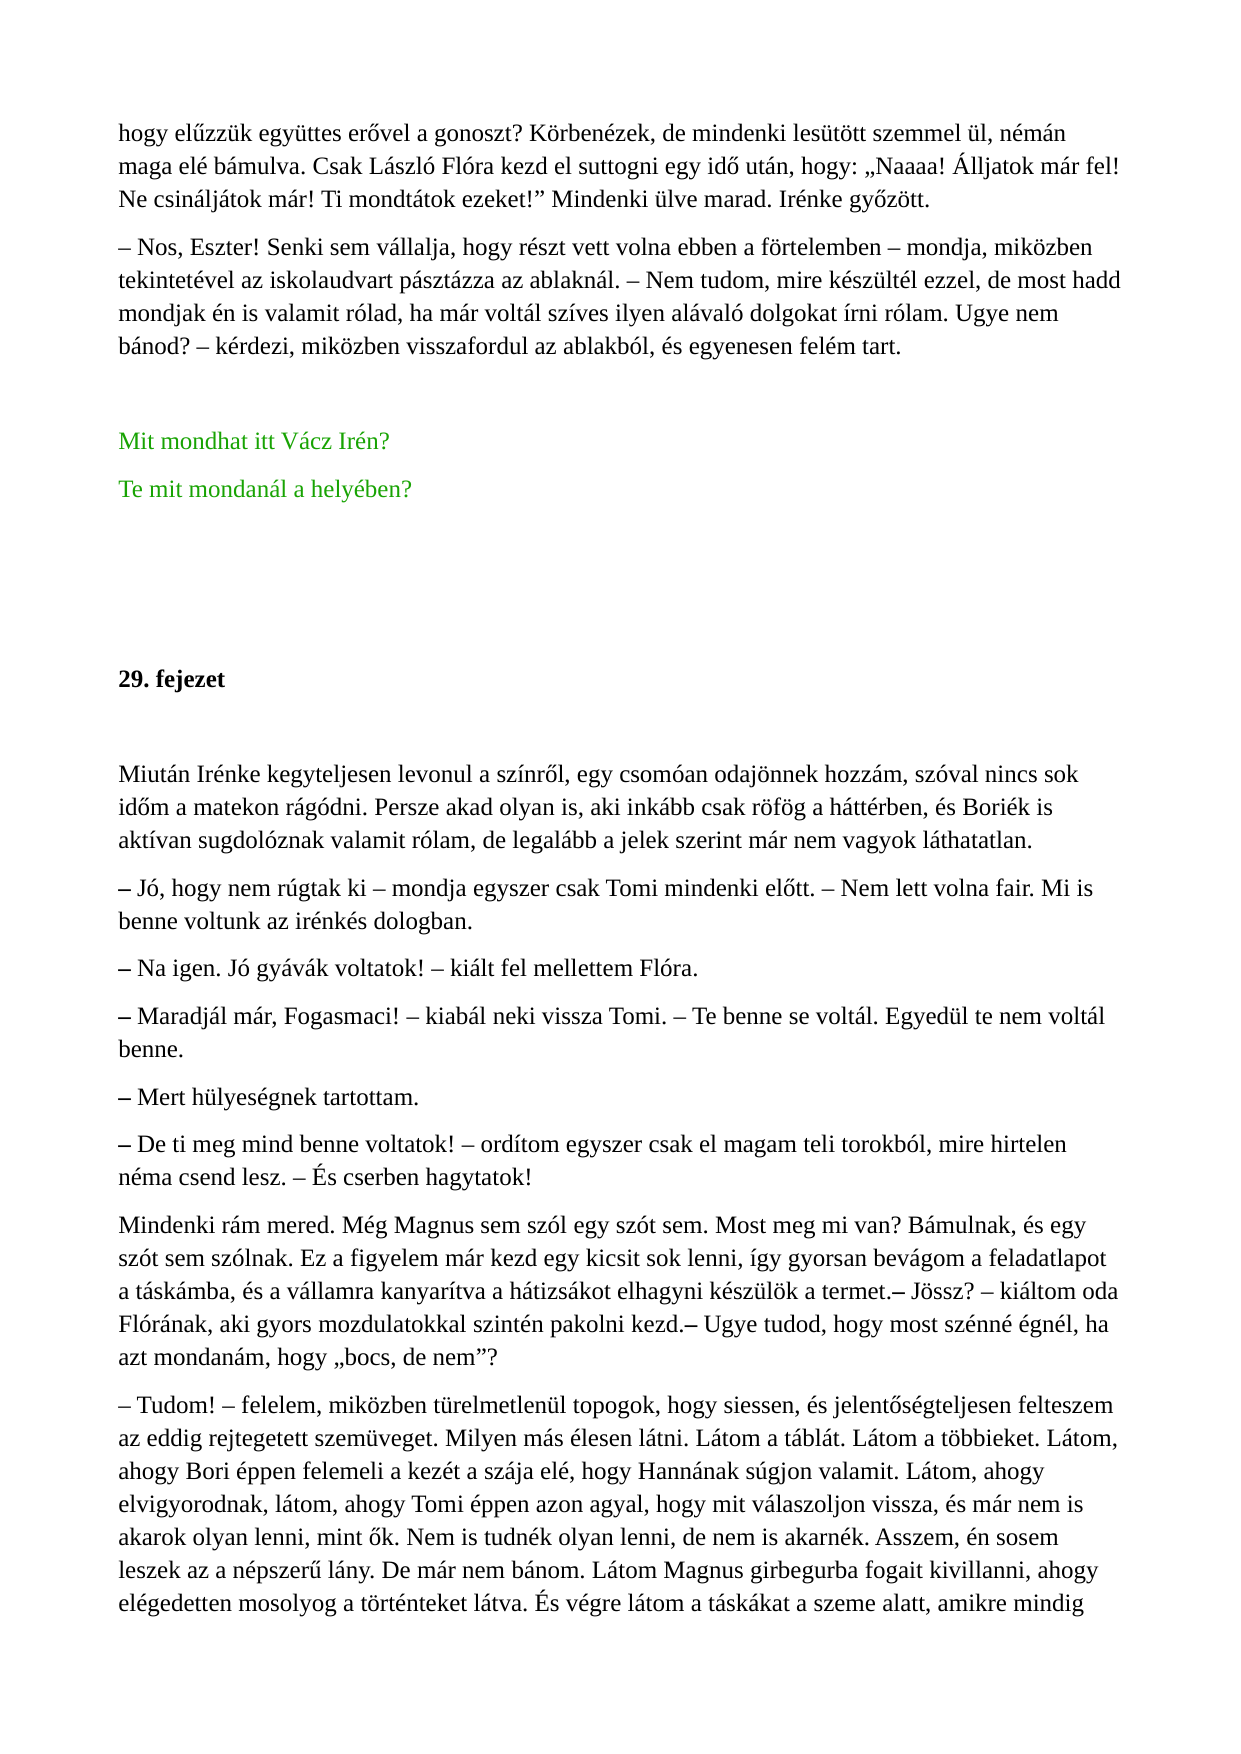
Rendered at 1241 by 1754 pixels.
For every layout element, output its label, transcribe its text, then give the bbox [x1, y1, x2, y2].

text – Jó, hogy nem rúgtak ki – mondja egyszer csak Tomi mindenki előtt. – Nem lett volna fair. Mi is benne voltunk az irénkés dologban. [118, 873, 1122, 935]
text – Maradjál már, Fogasmaci! – kiabál neki vissza Tomi. – Te benne se voltál. Egyedül te nem voltál benne. [118, 1001, 1122, 1063]
text – Na igen. Jó gyávák voltatok! – kiált fel mellettem Flóra. [118, 953, 1122, 982]
text Miután Irénke kegyteljesen levonul a színről, egy csomóan odajönnek hozzám, szóval nincs sok időm a matekon rágódni. Persze akad olyan is, aki inkább csak röfög a háttérben, és Boriék is aktívan sugdolóznak valamit rólam, de legalább a jelek szerint már nem vagyok láthatatlan. [118, 759, 1122, 854]
text – Tudom! – felelem, miközben türelmetlenül topogok, hogy siessen, és jelentőségteljesen felteszem az eddig rejtegetett szemüveget. Milyen más élesen látni. Látom a táblát. Látom a többieket. Látom, ahogy Bori éppen felemeli a kezét a szája elé, hogy Hannának súgjon valamit. Látom, ahogy elvigyorodnak, látom, ahogy Tomi éppen azon agyal, hogy mit válaszoljon vissza, és már nem is akarok olyan lenni, mint ők. Nem is tudnék olyan lenni, de nem is akarnék. Asszem, én sosem leszek az a népszerű lány. De már nem bánom. Látom Magnus girbegurba fogait kivillanni, ahogy elégedetten mosolyog a történteket látva. És végre látom a táskákat a szeme alatt, amikre mindig [118, 1390, 1122, 1617]
text 29. fejezet [118, 664, 1122, 693]
text – De ti meg mind benne voltatok! – ordítom egyszer csak el magam teli torokból, mire hirtelen néma csend lesz. – És cserben hagytatok! [118, 1129, 1122, 1191]
text Mit mondhat itt Vácz Irén? [118, 426, 1122, 455]
text – Mert hülyeségnek tartottam. [118, 1082, 1122, 1111]
text hogy elűzzük együttes erővel a gonoszt? Körbenézek, de mindenki lesütött szemmel ül, némán maga elé bámulva. Csak László Flóra kezd el suttogni egy idő után, hogy: „Naaaa! Álljatok már fel! Ne csináljátok már! Ti mondtátok ezeket!” Mindenki ülve marad. Irénke győzött. [118, 118, 1122, 213]
text Te mit mondanál a helyében? [118, 474, 1122, 502]
text – Nos, Eszter! Senki sem vállalja, hogy részt vett volna ebben a förtelemben – mondja, miközben tekintetével az iskolaudvart pásztázza az ablaknál. – Nem tudom, mire készültél ezzel, de most hadd mondjak én is valamit rólad, ha már voltál szíves ilyen alávaló dolgokat írni rólam. Ugye nem bánod? – kérdezi, miközben visszafordul az ablakból, és egyenesen felém tart. [118, 232, 1122, 359]
text Mindenki rám mered. Még Magnus sem szól egy szót sem. Most meg mi van? Bámulnak, és egy szót sem szólnak. Ez a figyelem már kezd egy kicsit sok lenni, így gyorsan bevágom a feladatlapot a táskámba, és a vállamra kanyarítva a hátizsákot elhagyni készülök a termet.– Jössz? – kiáltom oda Flórának, aki gyors mozdulatokkal szintén pakolni kezd.– Ugye tudod, hogy most szénné égnél, ha azt mondanám, hogy „bocs, de nem”? [118, 1210, 1122, 1371]
